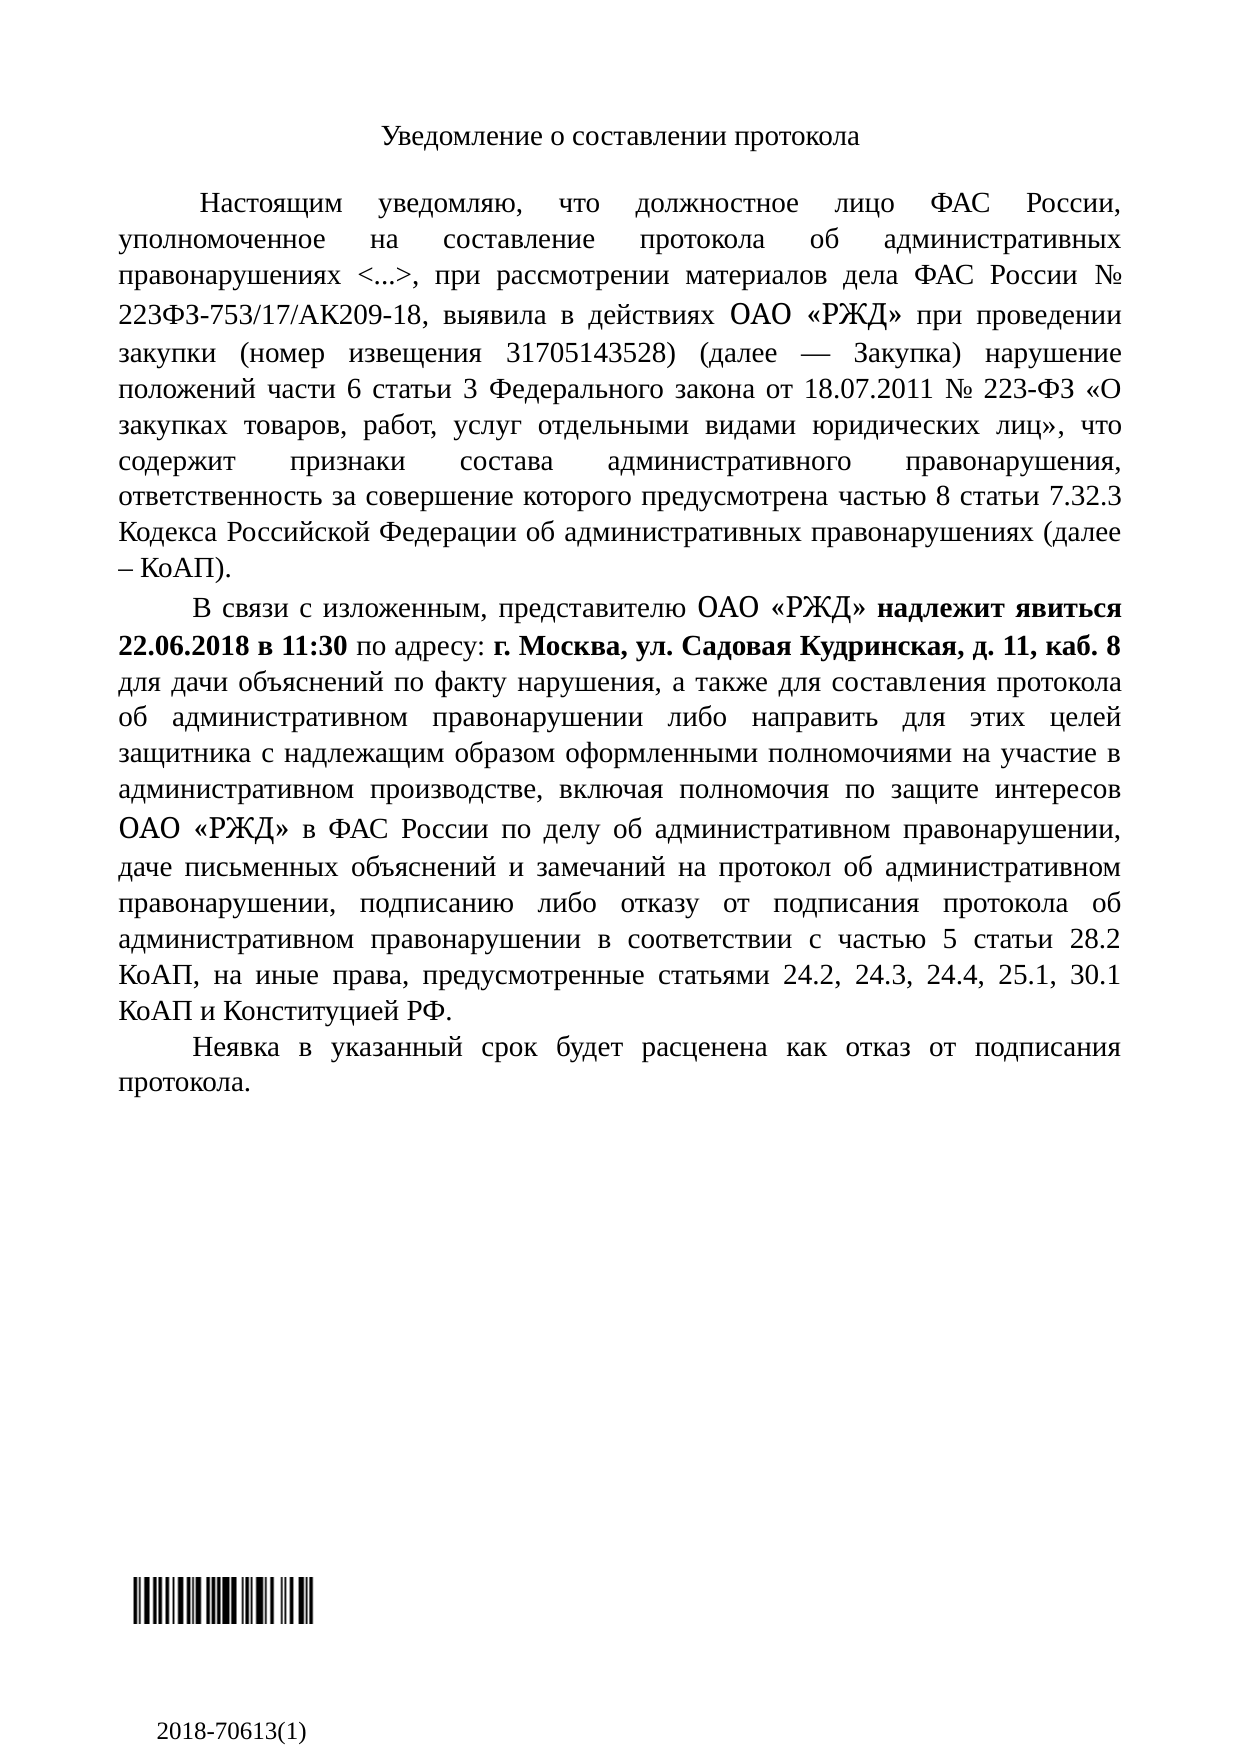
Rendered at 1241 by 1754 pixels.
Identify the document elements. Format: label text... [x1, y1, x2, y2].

text Неявка в указанный срок будет расценена как отказ от подписания протокола. [118, 1029, 1122, 1098]
text Настоящим уведомляю, что должностное лицо ФАС России, уполномоченное на составление протокола об административных правонарушениях <...>, при рассмотрении материалов дела ФАС России № 223ФЗ-753/17/АК209-18, выявила в действиях ОАО «РЖД» при проведении закупки (номер извещения 31705143528) (далее — Закупка) нарушение положений части 6 статьи 3 Федерального закона от 18.07.2011 № 223-ФЗ «О закупках товаров, работ, услуг отдельными видами юридических лиц», что содержит признаки состава административного правонарушения, ответственность за совершение которого предусмотрена частью 8 статьи 7.32.3 Кодекса Российской Федерации об административных правонарушениях (далее – КоАП). [118, 185, 1122, 584]
picture [118, 1577, 331, 1624]
text В связи с изложенным, представителю ОАО «РЖД» надлежит явиться 22.06.2018 в 11:30 по адресу: г. Москва, ул. Садовая Кудринская, д. 11, каб. 8 для дачи объяснений по факту нарушения, а также для составления протокола об административном правонарушении либо направить для этих целей защитника с надлежащим образом оформленными полномочиями на участие в административном производстве, включая полномочия по защите интересов ОАО «РЖД» в ФАС России по делу об административном правонарушении, даче письменных объяснений и замечаний на протокол об административном правонарушении, подписанию либо отказу от подписания протокола об административном правонарушении в соответствии с частью 5 статьи 28.2 КоАП, на иные права, предусмотренные статьями 24.2, 24.3, 24.4, 25.1, 30.1 КоАП и Конституцией РФ. [118, 586, 1122, 1026]
text Уведомление о составлении протокола [118, 118, 1122, 152]
